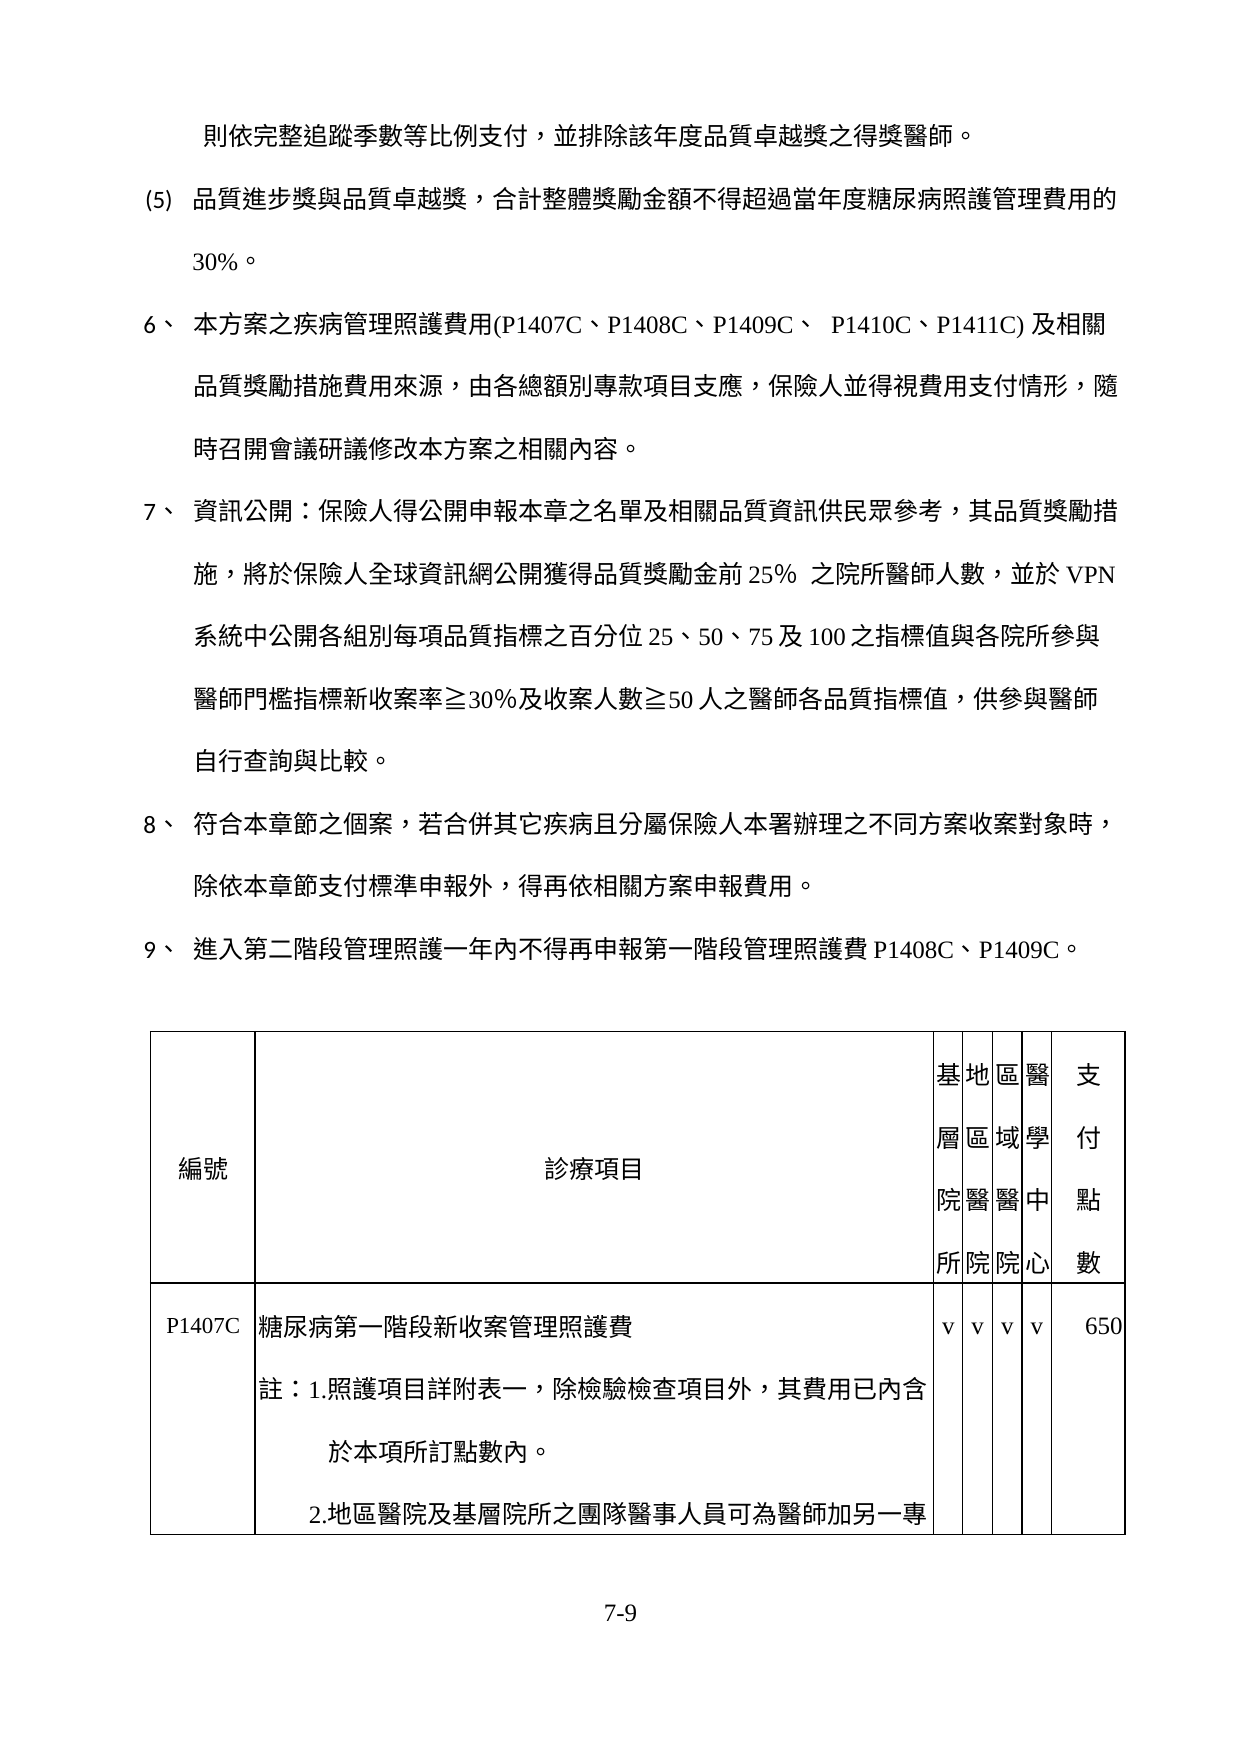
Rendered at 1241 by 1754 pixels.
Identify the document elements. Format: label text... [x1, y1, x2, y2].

table_header 醫 學 中 心 [1023, 1032, 1051, 1282]
list 品質進步獎與品質卓越獎，合計整體獎勵金額不得超過當年度糖尿病照護管理費用的30%。 [145, 156, 1122, 281]
table_cell P1407C [151, 1284, 254, 1534]
list 本方案之疾病管理照護費用(P1407C、P1408C、P1409C、 P1410C、P1411C) 及相關品質獎勵措施費用來源，由各總額別專款項目支應，保險人並得視費用支付情形，隨時召開會議研議修改本方案之相關內容。 [143, 281, 1122, 468]
table_header 編號 [151, 1032, 254, 1282]
table_cell v [934, 1284, 962, 1534]
table_cell 650 [1052, 1284, 1124, 1534]
list 資訊公開：保險人得公開申報本章之名單及相關品質資訊供民眾參考，其品質獎勵措施，將於保險人全球資訊網公開獲得品質獎勵金前25％ 之院所醫師人數，並於VPN系統中公開各組別每項品質指標之百分位25、50、75及100之指標值與各院所參與醫師門檻指標新收案率≧30％及收案人數≧50人之醫師各品質指標值，供參與醫師自行查詢與比較。 [143, 468, 1122, 781]
list 則依完整追蹤季數等比例支付，並排除該年度品質卓越獎之得獎醫師。 [174, 93, 1122, 156]
table_header 區 域 醫 院 [993, 1032, 1021, 1282]
table_header 基 層 院 所 [934, 1032, 962, 1282]
list 符合本章節之個案，若合併其它疾病且分屬保險人本署辦理之不同方案收案對象時，除依本章節支付標準申報外，得再依相關方案申報費用。 [143, 781, 1122, 906]
table_header 診療項目 [256, 1032, 933, 1282]
table_cell v [1023, 1284, 1051, 1534]
table_cell v [993, 1284, 1021, 1534]
table_header 支付點數 [1052, 1032, 1124, 1282]
table_header 地 區 醫 院 [963, 1032, 992, 1282]
table_cell 糖尿病第一階段新收案管理照護費 註：1.照護項目詳附表一，除檢驗檢查項目外，其費用已內含於本項所訂點數內。 2.地區醫院及基層院所之團隊醫事人員可為醫師加另一專 [256, 1284, 933, 1534]
table_cell v [963, 1284, 992, 1534]
list 進入第二階段管理照護一年內不得再申報第一階段管理照護費P1408C、P1409C。 [143, 906, 1122, 968]
